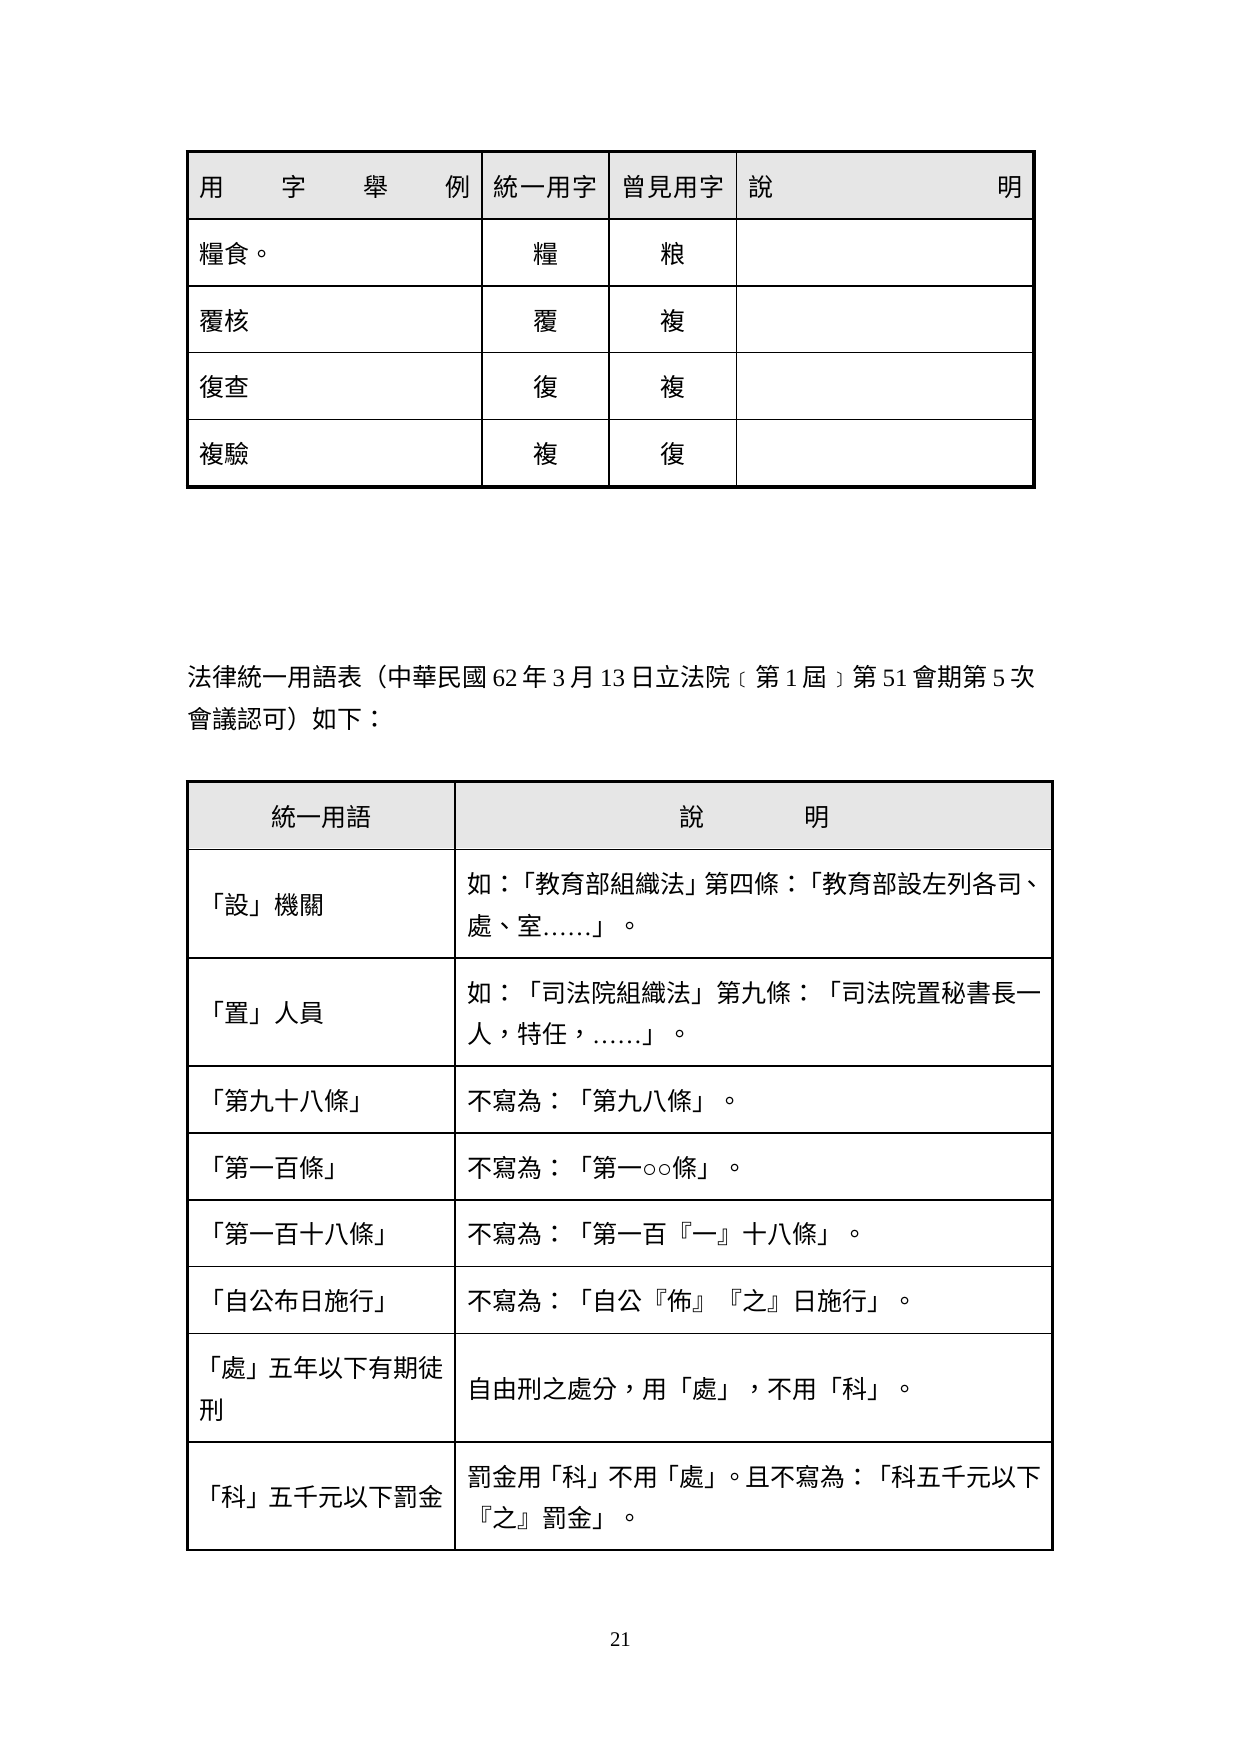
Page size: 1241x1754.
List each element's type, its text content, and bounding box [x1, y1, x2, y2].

table_cell 自由刑之處分，用「處」，不用「科」。 [456, 1334, 1051, 1441]
table_header 說 明 [456, 783, 1051, 848]
table_cell 不寫為：「第一○○條」。 [456, 1134, 1051, 1199]
table_cell 粮 [610, 220, 736, 285]
table_cell 「科」五千元以下罰金 [189, 1443, 454, 1549]
table_cell 「第一百條」 [189, 1134, 454, 1199]
text 法律統一用語表（中華民國62年3月13日立法院﹝第1屆﹞第51會期第5次會議認可）如下： [187, 655, 1053, 738]
table_cell [737, 287, 1032, 352]
table_cell 糧 [483, 220, 608, 285]
table_cell 「置」人員 [189, 959, 454, 1065]
table_header 用字舉例 [189, 153, 481, 218]
table_cell 「自公布日施行」 [189, 1267, 454, 1332]
table_cell 複 [610, 287, 736, 352]
table_cell 糧食。 [189, 220, 481, 285]
table_cell [737, 420, 1032, 485]
table_header 曾見用字 [610, 153, 736, 218]
table_cell 「第一百十八條」 [189, 1201, 454, 1266]
table_cell 如：「教育部組織法」第四條：「教育部設左列各司、處、室……」。 [456, 850, 1051, 957]
table_header 說明 [737, 153, 1032, 218]
table_cell 「處」五年以下有期徒刑 [189, 1334, 454, 1441]
table_cell 不寫為：「自公『佈』『之』日施行」。 [456, 1267, 1051, 1332]
table_cell 復查 [189, 353, 481, 419]
table_cell [737, 220, 1032, 285]
table_cell 復 [610, 420, 736, 485]
table_cell 「第九十八條」 [189, 1067, 454, 1132]
table_cell 復 [483, 353, 608, 419]
table_header 統一用字 [483, 153, 608, 218]
table_cell 複 [483, 420, 608, 485]
table_cell 覆 [483, 287, 608, 352]
table_cell 不寫為：「第九八條」。 [456, 1067, 1051, 1132]
table_header 統一用語 [189, 783, 454, 848]
table_cell 罰金用「科」不用「處」。且不寫為：「科五千元以下『之』罰金」。 [456, 1443, 1051, 1549]
table_cell 不寫為：「第一百『一』十八條」。 [456, 1201, 1051, 1266]
table_cell 複 [610, 353, 736, 419]
table_cell 複驗 [189, 420, 481, 485]
table_cell 「設」機關 [189, 850, 454, 957]
table_cell 如：「司法院組織法」第九條：「司法院置秘書長一人，特任，……」。 [456, 959, 1051, 1065]
table_cell 覆核 [189, 287, 481, 352]
table_cell [737, 353, 1032, 419]
